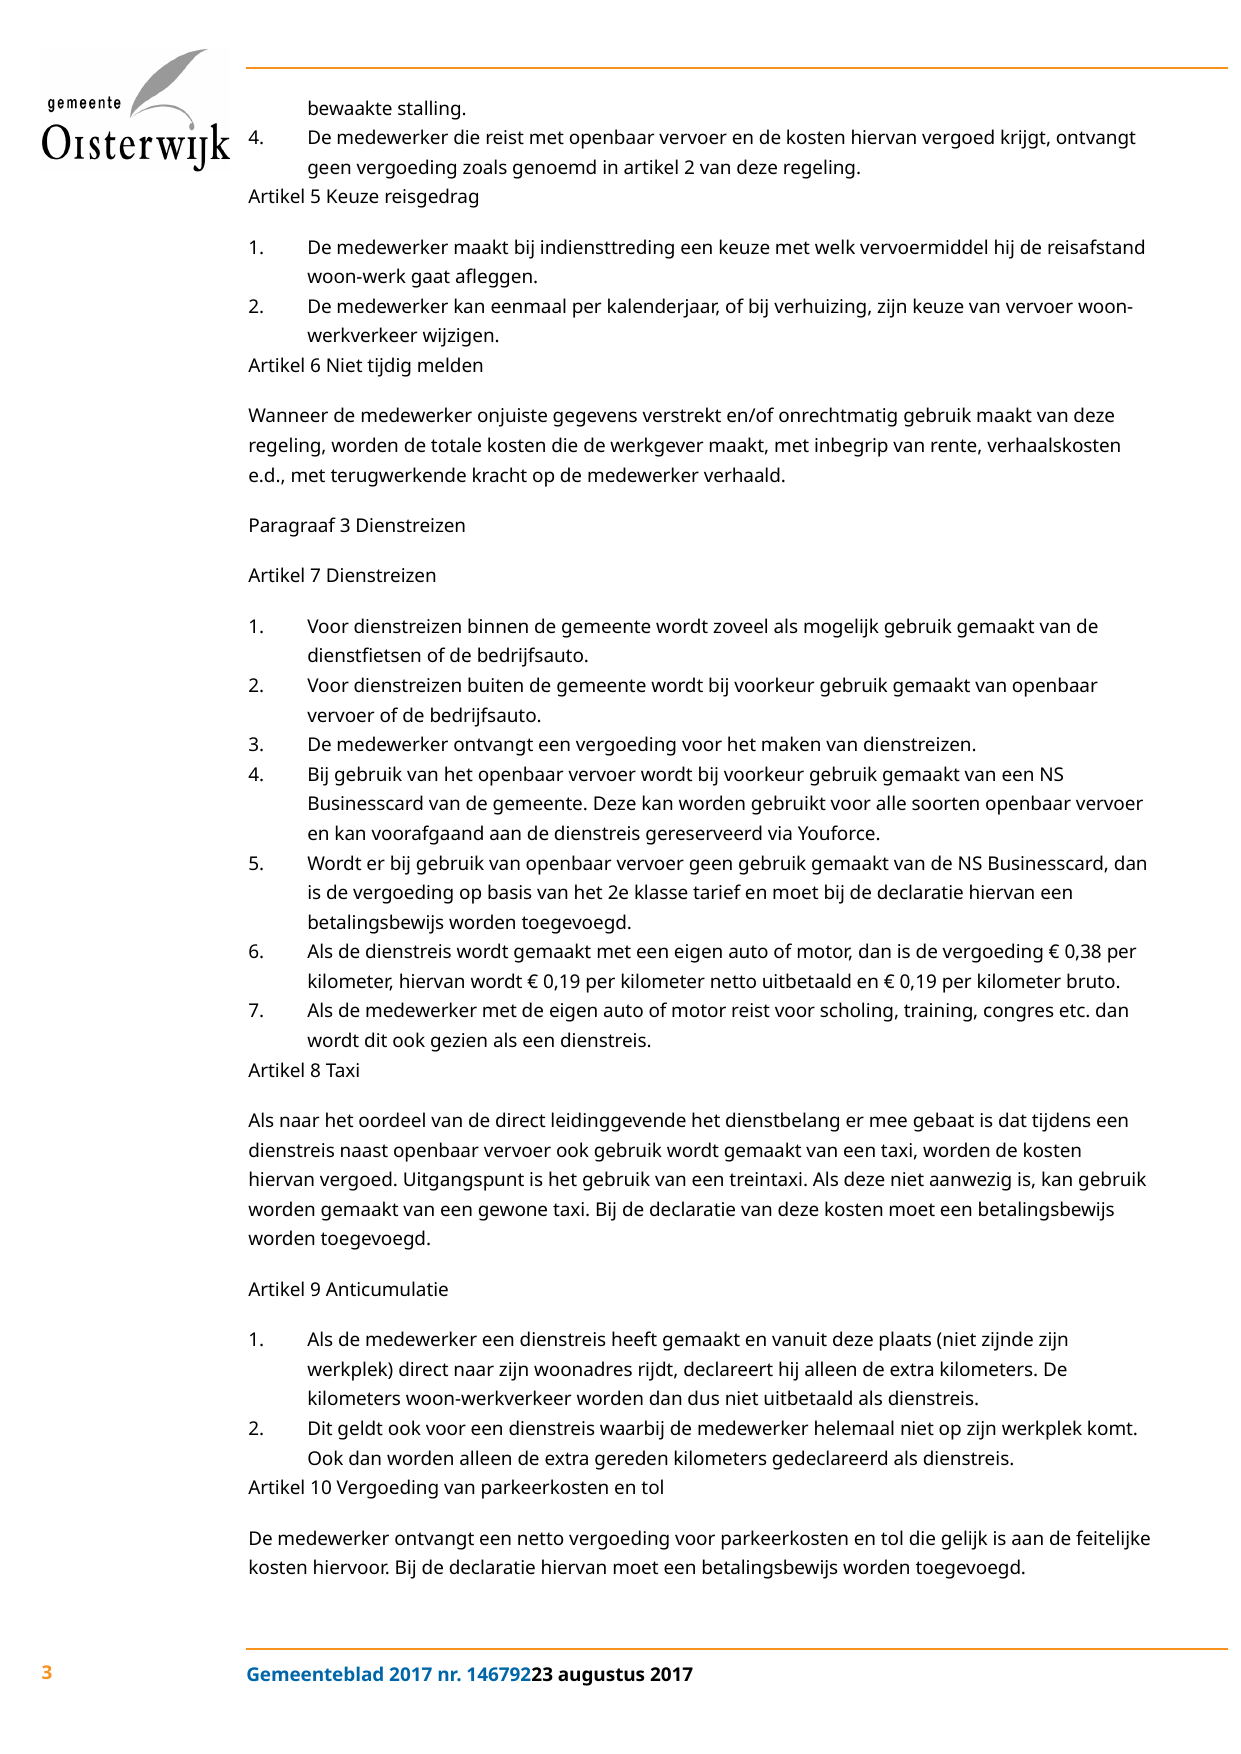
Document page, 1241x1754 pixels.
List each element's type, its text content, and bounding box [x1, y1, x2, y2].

picture [41, 47, 231, 172]
list Dit geldt ook voor een dienstreis waarbij de medewerker helemaal niet op zijn werkplek komt. Ook dan worden alleen de extra gereden kilometers gedeclareerd als dienstreis. [248, 1415, 1152, 1471]
list Wordt er bij gebruik van openbaar vervoer geen gebruik gemaakt van de NS Businesscard, dan is de vergoeding op basis van het 2e klasse tarief en moet bij de declaratie hiervan een betalingsbewijs worden toegevoegd. [248, 850, 1152, 935]
list Voor dienstreizen buiten de gemeente wordt bij voorkeur gebruik gemaakt van openbaar vervoer of de bedrijfsauto. [248, 672, 1152, 728]
text Als naar het oordeel van de direct leidinggevende het dienstbelang er mee gebaat is dat tijdens een dienstreis naast openbaar vervoer ook gebruik wordt gemaakt van een taxi, worden de kosten hiervan vergoed. Uitgangspunt is het gebruik van een treintaxi. Als deze niet aanwezig is, kan gebruik worden gemaakt van een gewone taxi. Bij de declaratie van deze kosten moet een betalingsbewijs worden toegevoegd. [248, 1107, 1152, 1251]
text Artikel 9 Anticumulatie [248, 1276, 1152, 1302]
list Als de medewerker met de eigen auto of motor reist voor scholing, training, congres etc. dan wordt dit ook gezien als een dienstreis. [248, 998, 1152, 1053]
list De medewerker ontvangt een vergoeding voor het maken van dienstreizen. [248, 731, 1152, 757]
text Artikel 6 Niet tijdig melden [248, 352, 1152, 378]
text Artikel 7 Dienstreizen [248, 563, 1152, 588]
list De medewerker kan eenmaal per kalenderjaar, of bij verhuizing, zijn keuze van vervoer woon-werkverkeer wijzigen. [248, 293, 1152, 348]
text Paragraaf 3 Dienstreizen [248, 512, 1152, 538]
list De medewerker die reist met openbaar vervoer en de kosten hiervan vergoed krijgt, ontvangt geen vergoeding zoals genoemd in artikel 2 van deze regeling. [248, 124, 1152, 180]
text Artikel 10 Vergoeding van parkeerkosten en tol [248, 1474, 1152, 1500]
list De medewerker maakt bij indiensttreding een keuze met welk vervoermiddel hij de reisafstand woon-werk gaat afleggen. [248, 234, 1152, 289]
list bewaakte stalling. [248, 95, 1152, 121]
text Wanneer de medewerker onjuiste gegevens verstrekt en/of onrechtmatig gebruik maakt van deze regeling, worden de totale kosten die de werkgever maakt, met inbegrip van rente, verhaalskosten e.d., met terugwerkende kracht op de medewerker verhaald. [248, 403, 1152, 488]
text Artikel 8 Taxi [248, 1057, 1152, 1083]
text De medewerker ontvangt een netto vergoeding voor parkeerkosten en tol die gelijk is aan de feitelijke kosten hiervoor. Bij de declaratie hiervan moet een betalingsbewijs worden toegevoegd. [248, 1525, 1152, 1580]
list Als de dienstreis wordt gemaakt met een eigen auto of motor, dan is de vergoeding € 0,38 per kilometer, hiervan wordt € 0,19 per kilometer netto uitbetaald en € 0,19 per kilometer bruto. [248, 938, 1152, 994]
list Bij gebruik van het openbaar vervoer wordt bij voorkeur gebruik gemaakt van een NS Businesscard van de gemeente. Deze kan worden gebruikt voor alle soorten openbaar vervoer en kan voorafgaand aan de dienstreis gereserveerd via Youforce. [248, 761, 1152, 846]
list Als de medewerker een dienstreis heeft gemaakt en vanuit deze plaats (niet zijnde zijn werkplek) direct naar zijn woonadres rijdt, declareert hij alleen de extra kilometers. De kilometers woon-werkverkeer worden dan dus niet uitbetaald als dienstreis. [248, 1326, 1152, 1411]
list Voor dienstreizen binnen de gemeente wordt zoveel als mogelijk gebruik gemaakt van de dienstfietsen of de bedrijfsauto. [248, 613, 1152, 668]
text Artikel 5 Keuze reisgedrag [248, 183, 1152, 209]
